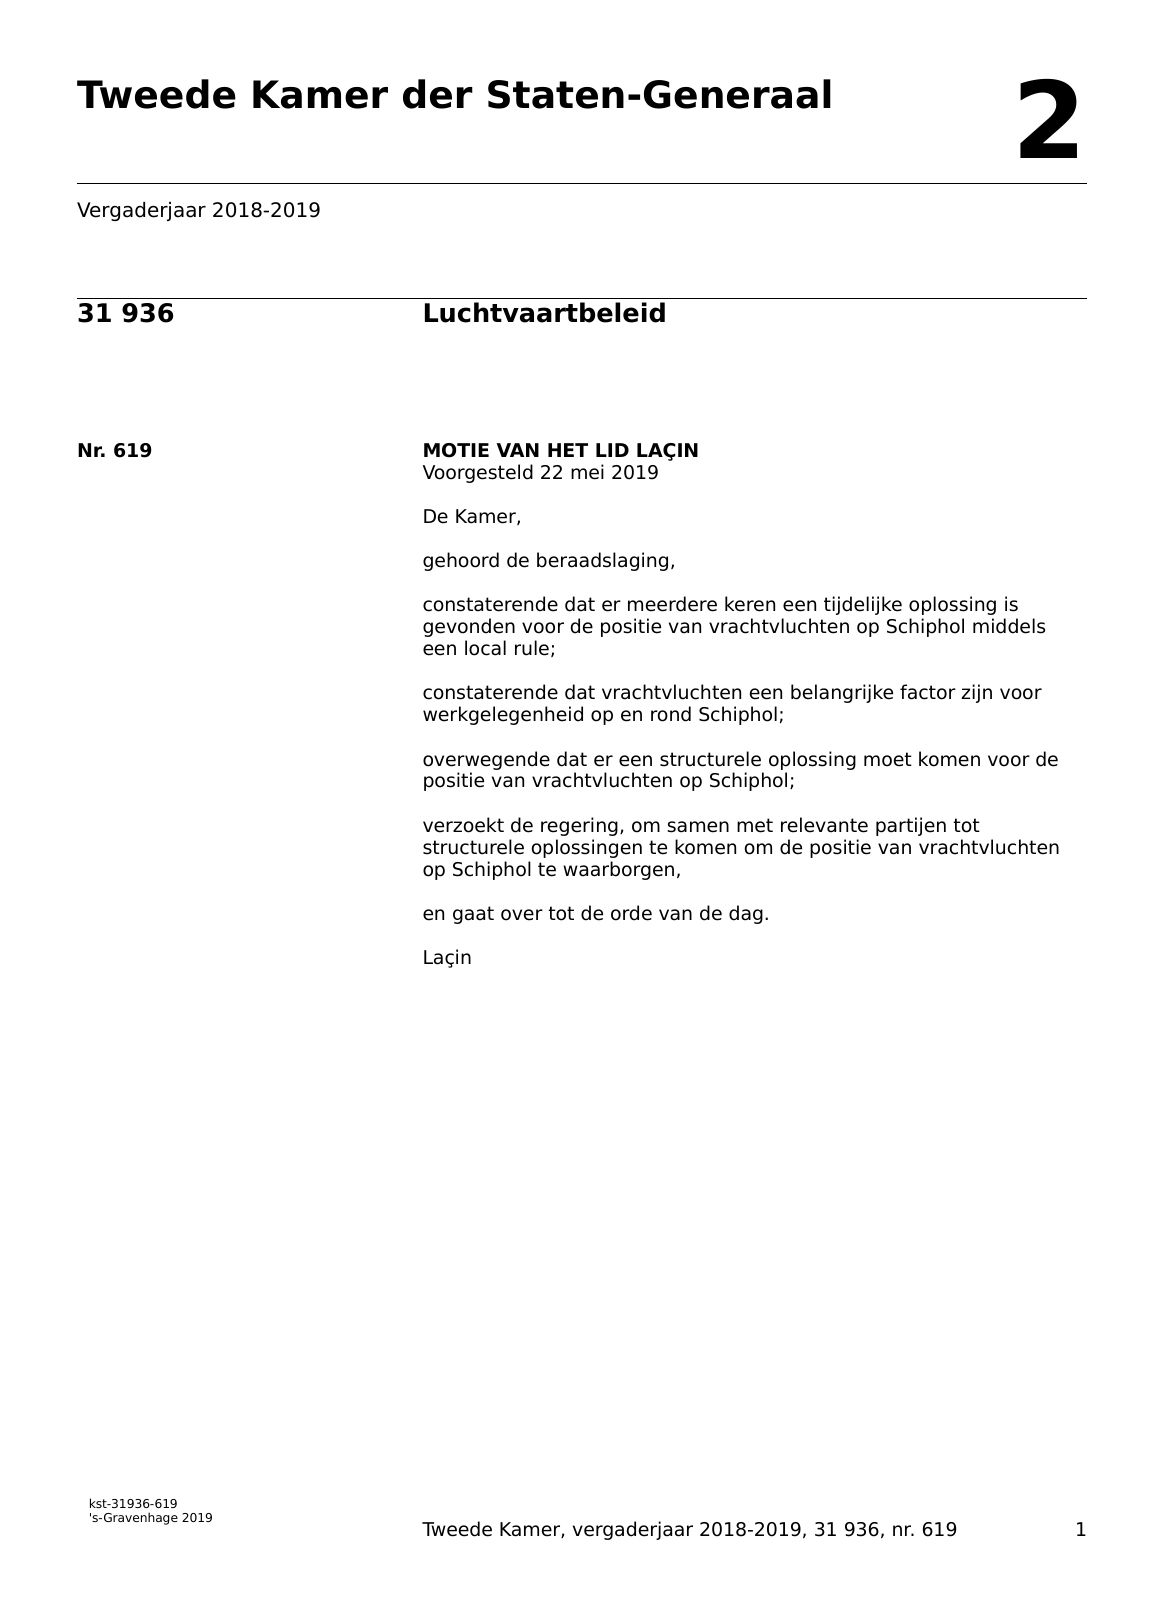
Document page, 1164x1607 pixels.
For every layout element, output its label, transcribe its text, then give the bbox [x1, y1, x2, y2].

subtitle Nr. 619 MOTIE VAN HET LID LAÇIN [77, 440, 1087, 462]
text kst-31936-619 [88, 1497, 323, 1511]
subtitle 31 936 Luchtvaartbeleid [77, 299, 1087, 329]
text verzoekt de regering, om samen met relevante partijen tot structurele oplossingen te komen om de positie van vrachtvluchten op Schiphol te waarborgen, [422, 814, 1087, 881]
text gehoord de beraadslaging, [422, 550, 1087, 572]
text De Kamer, [422, 506, 1087, 528]
table_header 2 [886, 59, 1087, 183]
text constaterende dat er meerdere keren een tijdelijke oplossing is gevonden voor de positie van vrachtvluchten op Schiphol middels een local rule; [422, 594, 1087, 660]
text constaterende dat vrachtvluchten een belangrijke factor zijn voor werkgelegenheid op en rond Schiphol; [422, 682, 1087, 726]
table_header Tweede Kamer der Staten-Generaal [77, 59, 886, 183]
text 's-Gravenhage 2019 [88, 1511, 323, 1525]
text en gaat over tot de orde van de dag. [422, 903, 1087, 925]
text Laçin [422, 947, 1087, 969]
text overwegende dat er een structurele oplossing moet komen voor de positie van vrachtvluchten op Schiphol; [422, 748, 1087, 792]
text Voorgesteld 22 mei 2019 [422, 462, 1087, 484]
table_cell Vergaderjaar 2018-2019 [77, 184, 1087, 298]
